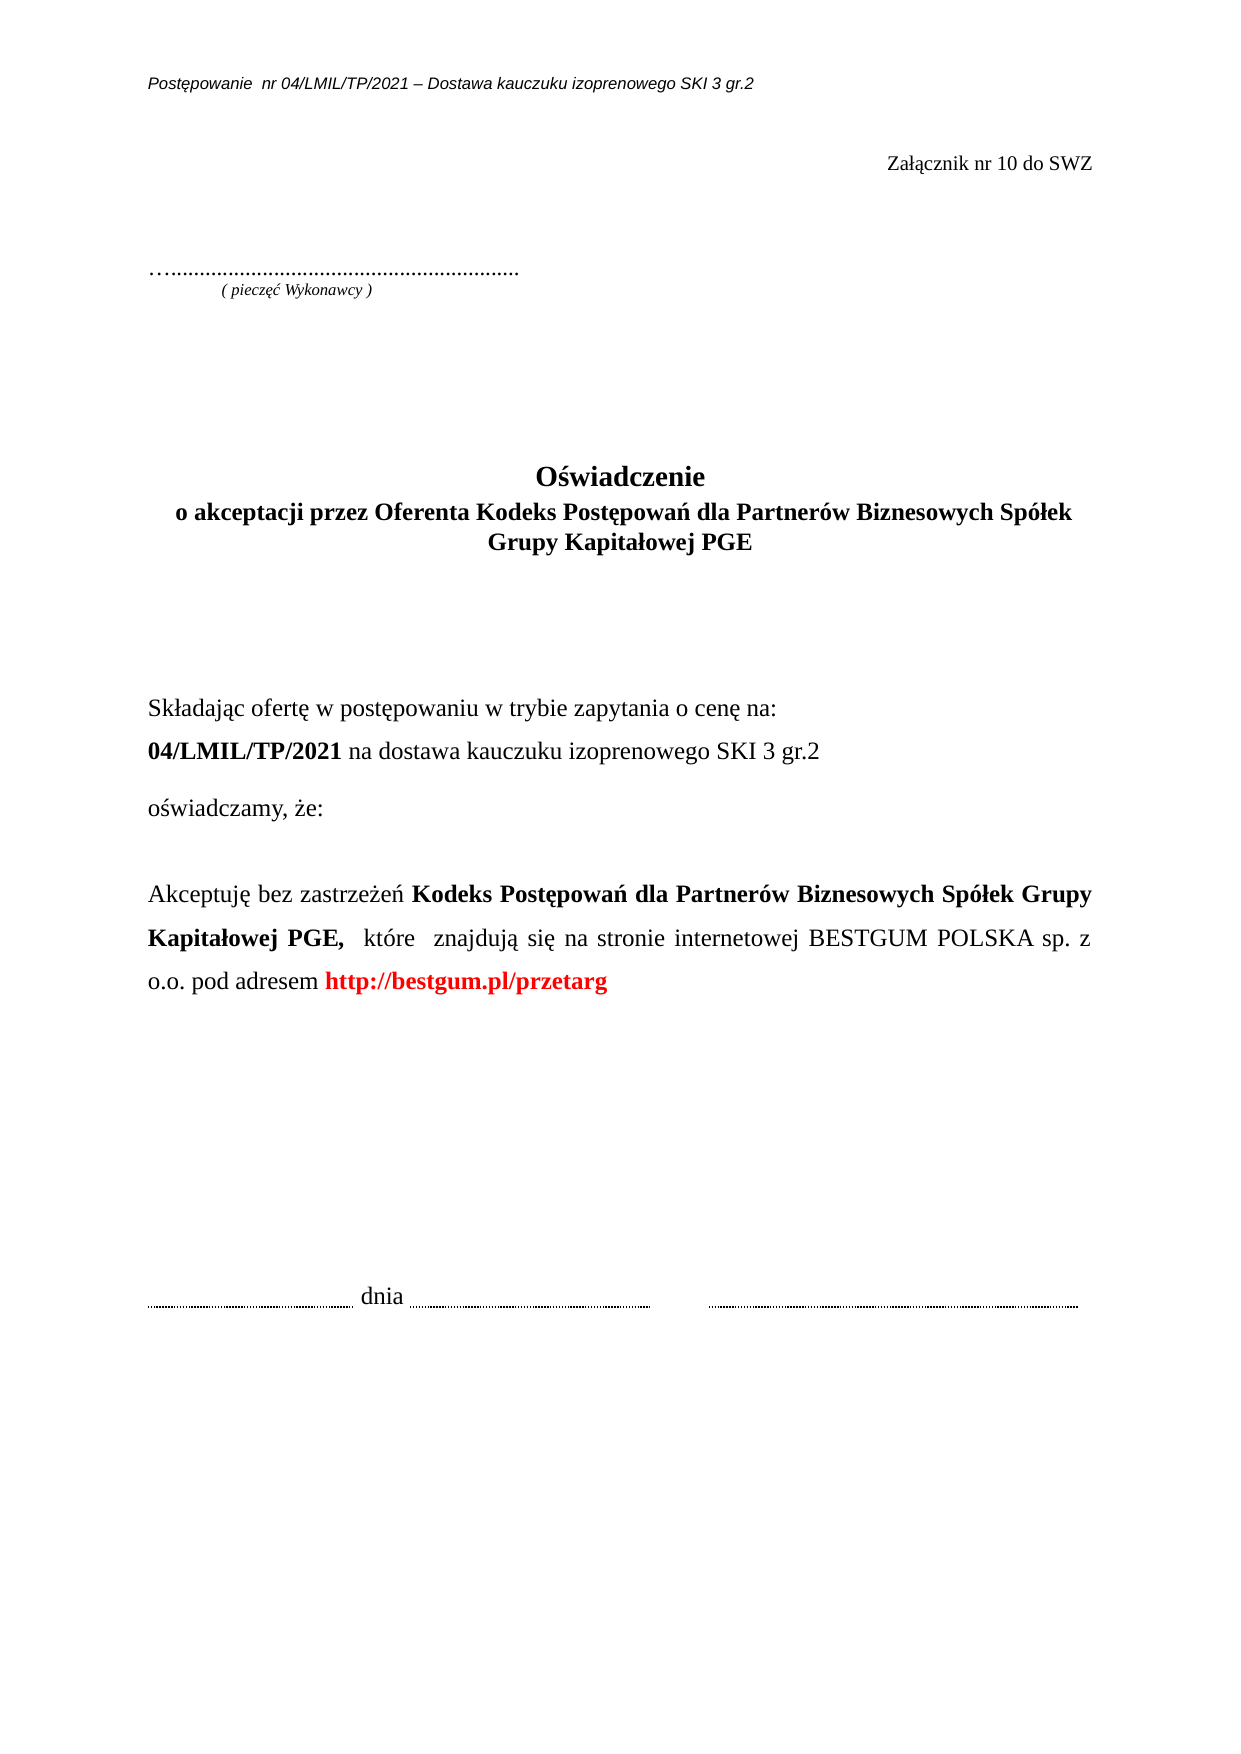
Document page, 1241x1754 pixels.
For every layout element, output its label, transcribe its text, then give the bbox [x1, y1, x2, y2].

text ( pieczęć Wykonawcy ) [148, 280, 1093, 299]
text o akceptacji przez Oferenta Kodeks Postępowań dla Partnerów Biznesowych Spółek Grupy Kapitałowej PGE [148, 493, 1093, 555]
text 04/LMIL/TP/2021 na dostawa kauczuku izoprenowego SKI 3 gr.2 [148, 736, 1091, 764]
text Załącznik nr 10 do SWZ [148, 150, 1093, 174]
text Akceptuję bez zastrzeżeń Kodeks Postępowań dla Partnerów Biznesowych Spółek Grupy Kapitałowej PGE, które znajdują się na stronie internetowej BESTGUM POLSKA sp. z o.o. pod adresem http://bestgum.pl/przetarg [148, 879, 1093, 994]
text dnia [148, 1281, 1093, 1310]
text Składając ofertę w postępowaniu w trybie zapytania o cenę na: [148, 693, 1093, 721]
text oświadczamy, że: [148, 793, 1093, 822]
text …............................................................. [148, 253, 1093, 280]
text Oświadczenie [148, 459, 1093, 493]
